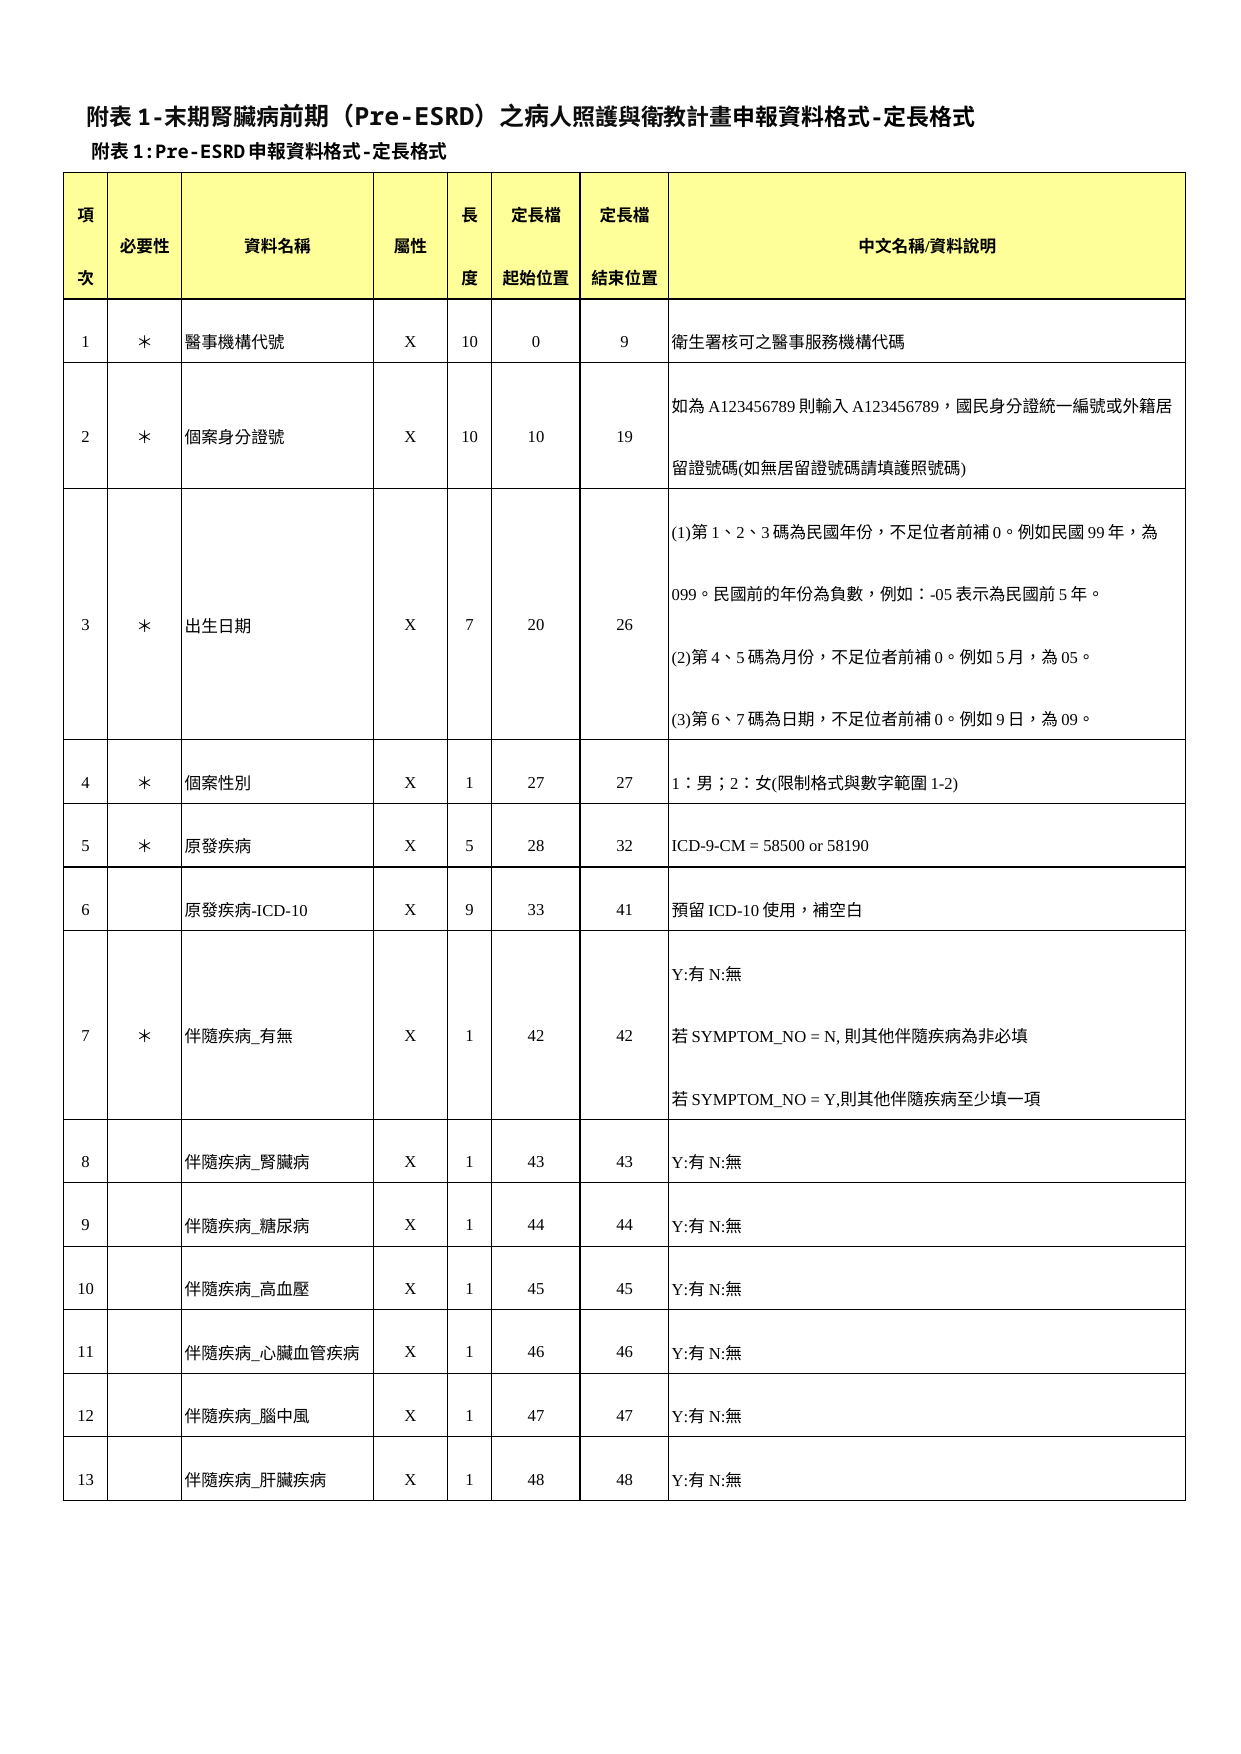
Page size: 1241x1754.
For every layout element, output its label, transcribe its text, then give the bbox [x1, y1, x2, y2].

table_cell 1 [448, 1120, 491, 1182]
table_cell 13 [64, 1437, 107, 1500]
table_header [447, 144, 491, 172]
table_cell 原發疾病-ICD-10 [182, 868, 373, 930]
table_cell 1：男；2：女(限制格式與數字範圍1-2) [669, 740, 1185, 803]
table_cell 預留ICD-10使用，補空白 [669, 868, 1185, 930]
table_cell 個案身分證號 [182, 363, 373, 488]
table_cell [108, 1310, 181, 1373]
table_cell 衛生署核可之醫事服務機構代碼 [669, 300, 1185, 362]
table_cell ＊ [108, 804, 181, 866]
table_header [491, 144, 580, 172]
table_cell 5 [448, 804, 491, 866]
table_cell X [374, 1247, 447, 1309]
table_cell 42 [581, 931, 668, 1118]
table_cell 10 [448, 300, 491, 362]
table_cell 資料名稱 [182, 173, 373, 298]
table_cell X [374, 363, 447, 488]
table_cell 定長檔 結束位置 [581, 173, 668, 298]
table_cell (1)第1、2、3碼為民國年份，不足位者前補0。例如民國99年，為099。民國前的年份為負數，例如：-05表示為民國前5年。 (2)第4、5碼為月份，不足位者前補0。例如5月，為05。 (3)第6、7碼為日期，不足位者前補0。例如9日，為09。 [669, 489, 1185, 739]
table_cell ＊ [108, 489, 181, 739]
table_cell 8 [64, 1120, 107, 1182]
table_cell ＊ [108, 363, 181, 488]
table_cell 醫事機構代號 [182, 300, 373, 362]
table_cell 11 [64, 1310, 107, 1373]
table_cell [108, 1120, 181, 1182]
table_cell 7 [448, 489, 491, 739]
table_cell 0 [492, 300, 579, 362]
table_cell 1 [448, 1183, 491, 1246]
table_cell 47 [492, 1374, 579, 1436]
table_cell 伴隨疾病_糖尿病 [182, 1183, 373, 1246]
table_cell [108, 1437, 181, 1500]
table_cell Y:有 N:無 [669, 1120, 1185, 1182]
table_cell 46 [581, 1310, 668, 1373]
table_cell 48 [581, 1437, 668, 1500]
table_header 附表1:Pre-ESRD申報資料格式-定長格式(VPN) [88, 137, 479, 144]
table_cell 2 [64, 363, 107, 488]
table_cell 27 [492, 740, 579, 803]
table_cell 9 [448, 868, 491, 930]
table_cell 9 [581, 300, 668, 362]
table_cell [108, 868, 181, 930]
table_cell 27 [581, 740, 668, 803]
table_cell 定長檔 起始位置 [492, 173, 579, 298]
table_cell 44 [492, 1183, 579, 1246]
table_cell ＊ [108, 300, 181, 362]
table_cell 32 [581, 804, 668, 866]
table_cell 1 [448, 1437, 491, 1500]
table_cell X [374, 1183, 447, 1246]
table_cell 個案性別 [182, 740, 373, 803]
table_cell 10 [448, 363, 491, 488]
table_cell ICD-9-CM = 58500 or 58190 [669, 804, 1185, 866]
table_cell 45 [581, 1247, 668, 1309]
table_cell 7 [64, 931, 107, 1118]
table_cell 44 [581, 1183, 668, 1246]
table_cell 出生日期 [182, 489, 373, 739]
table_cell Y:有 N:無 [669, 1437, 1185, 1500]
table_cell 中文名稱/資料說明 [669, 173, 1185, 298]
table_cell X [374, 300, 447, 362]
table_cell [108, 1247, 181, 1309]
table_cell 伴隨疾病_高血壓 [182, 1247, 373, 1309]
table_cell 20 [492, 489, 579, 739]
table_cell 5 [64, 804, 107, 866]
table_cell [108, 1374, 181, 1436]
table_cell Y:有 N:無 若SYMPTOM_NO = N, 則其他伴隨疾病為非必填 若SYMPTOM_NO = Y,則其他伴隨疾病至少填一項 [669, 931, 1185, 1118]
table_cell X [374, 1374, 447, 1436]
table_cell ＊ [108, 931, 181, 1118]
table_cell X [374, 740, 447, 803]
table_cell X [374, 868, 447, 930]
table_cell 伴隨疾病_腎臟病 [182, 1120, 373, 1182]
table_cell 1 [448, 1247, 491, 1309]
table_cell 伴隨疾病_有無 [182, 931, 373, 1118]
table_cell 43 [581, 1120, 668, 1182]
table_cell 長 度 [448, 173, 491, 298]
table_cell 33 [492, 868, 579, 930]
table_cell 1 [448, 740, 491, 803]
table_cell [108, 1183, 181, 1246]
table_cell 26 [581, 489, 668, 739]
table_header [580, 144, 668, 172]
table_cell Y:有 N:無 [669, 1183, 1185, 1246]
table_cell Y:有 N:無 [669, 1247, 1185, 1309]
table_cell 屬性 [374, 173, 447, 298]
table_cell 項 次 [64, 173, 107, 298]
table_cell 42 [492, 931, 579, 1118]
table_cell Y:有 N:無 [669, 1310, 1185, 1373]
table_cell Y:有 N:無 [669, 1374, 1185, 1436]
table_cell 1 [64, 300, 107, 362]
table_cell 6 [64, 868, 107, 930]
table_cell 伴隨疾病_肝臟疾病 [182, 1437, 373, 1500]
table_cell 原發疾病 [182, 804, 373, 866]
table_header [63, 89, 1030, 172]
table_cell 伴隨疾病_腦中風 [182, 1374, 373, 1436]
table_cell 1 [448, 931, 491, 1118]
table_cell 1 [448, 1310, 491, 1373]
table_cell ＊ [108, 740, 181, 803]
table_cell 28 [492, 804, 579, 866]
table_cell 伴隨疾病_心臟血管疾病 [182, 1310, 373, 1373]
table_cell 48 [492, 1437, 579, 1500]
table_cell 4 [64, 740, 107, 803]
table_cell 45 [492, 1247, 579, 1309]
table_cell X [374, 1120, 447, 1182]
table_cell 43 [492, 1120, 579, 1182]
table_cell X [374, 1437, 447, 1500]
table_cell 46 [492, 1310, 579, 1373]
table_cell 41 [581, 868, 668, 930]
table_cell X [374, 489, 447, 739]
table_cell 47 [581, 1374, 668, 1436]
table_header [669, 109, 1185, 172]
table_cell 1 [448, 1374, 491, 1436]
table_header [311, 144, 319, 154]
table_header [479, 137, 518, 144]
table_cell 10 [64, 1247, 107, 1309]
table_cell X [374, 804, 447, 866]
table_cell 3 [64, 489, 107, 739]
table_cell 必要性 [108, 173, 181, 298]
table_cell 9 [64, 1183, 107, 1246]
table_cell 10 [492, 363, 579, 488]
table_cell X [374, 931, 447, 1118]
table_cell 12 [64, 1374, 107, 1436]
table_cell 19 [581, 363, 668, 488]
table_cell 如為A123456789則輸入A123456789，國民身分證統一編號或外籍居留證號碼(如無居留證號碼請填護照號碼) [669, 363, 1185, 488]
table_cell X [374, 1310, 447, 1373]
